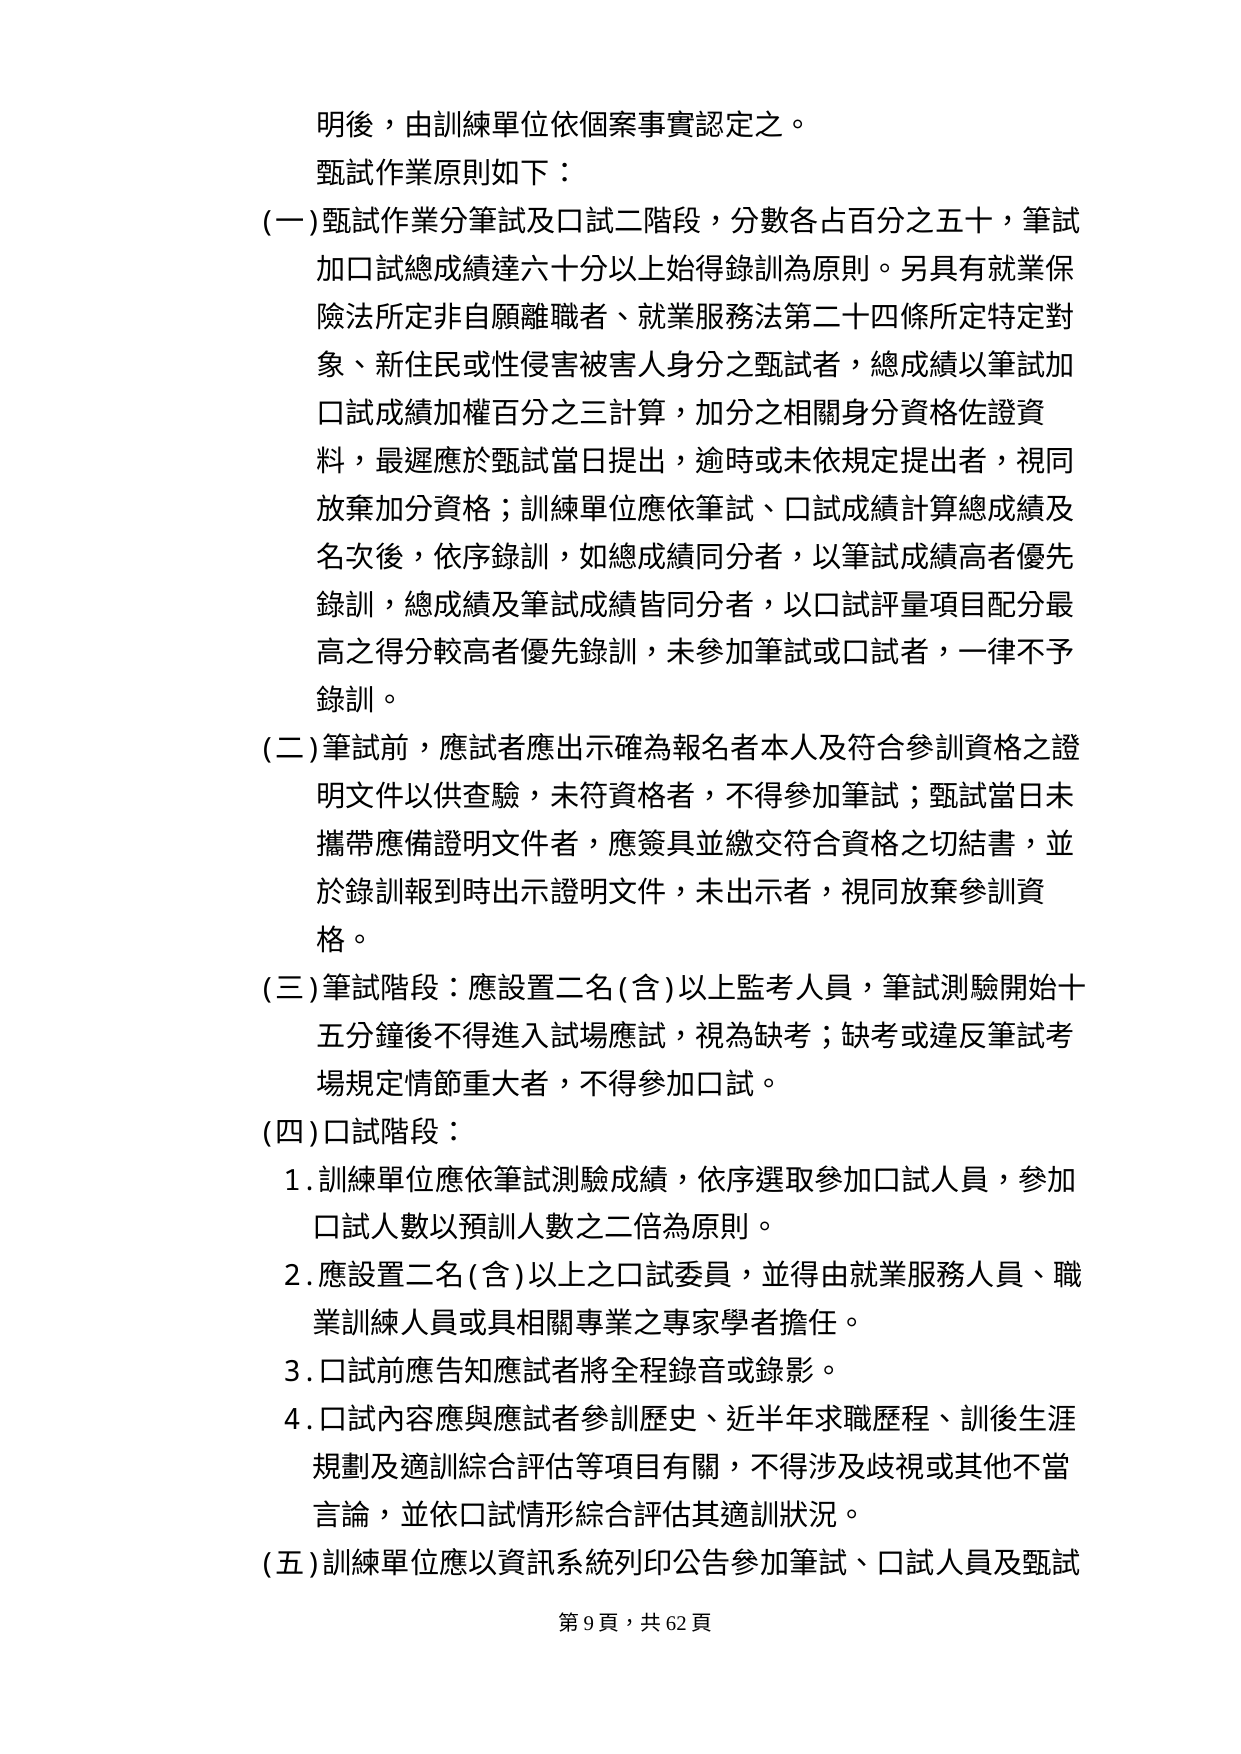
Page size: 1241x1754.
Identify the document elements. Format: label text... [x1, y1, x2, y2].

table_cell 明後，由訓練單位依個案事實認定之。 甄試作業原則如下： (一)甄試作業分筆試及口試二階段，分數各占百分之五十，筆試加口試總成績達六十分以上始得錄訓為原則。另具有就業保險法所定非自願離職者、就業服務法第二十四條所定特定對象、新住民或性侵害被害人身分之甄試者，總成績以筆試加口試成績加權百分之三計算，加分之相關身分資格佐證資料，最遲應於甄試當日提出，逾時或未依規定提出者，視同放棄加分資格；訓練單位應依筆試、口試成績計算總成績及名次後，依序錄訓，如總成績同分者，以筆試成績高者優先錄訓，總成績及筆試成績皆同分者，以口試評量項目配分最高之得分較高者優先錄訓，未參加筆試或口試者，一律不予錄訓。 (二)筆試前，應試者應出示確為報名者本人及符合參訓資格之證明文件以供查驗，未符資格者，不得參加筆試；甄試當日未攜帶應備證明文件者，應簽具並繳交符合資格之切結書，並於錄訓報到時出示證明文件，未出示者，視同放棄參訓資格。 (三)筆試階段：應設置二名(含)以上監考人員，筆試測驗開始十五分鐘後不得進入試場應試，視為缺考；缺考或違反筆試考場規定情節重大者，不得參加口試。 (四)口試階段： 1.訓練單位應依筆試測驗成績，依序選取參加口試人員，參加口試人數以預訓人數之二倍為原則。 2.應設置二名(含)以上之口試委員，並得由就業服務人員、職業訓練人員或具相關專業之專家學者擔任。 3.口試前應告知應試者將全程錄音或錄影。 4.口試內容應與應試者參訓歷史、近半年求職歷程、訓後生涯規劃及適訓綜合評估等項目有關，不得涉及歧視或其他不當言論，並依口試情形綜合評估其適訓狀況。 (五)訓練單位應以資訊系統列印公告參加筆試、口試人員及甄試 [180, 98, 1096, 1583]
